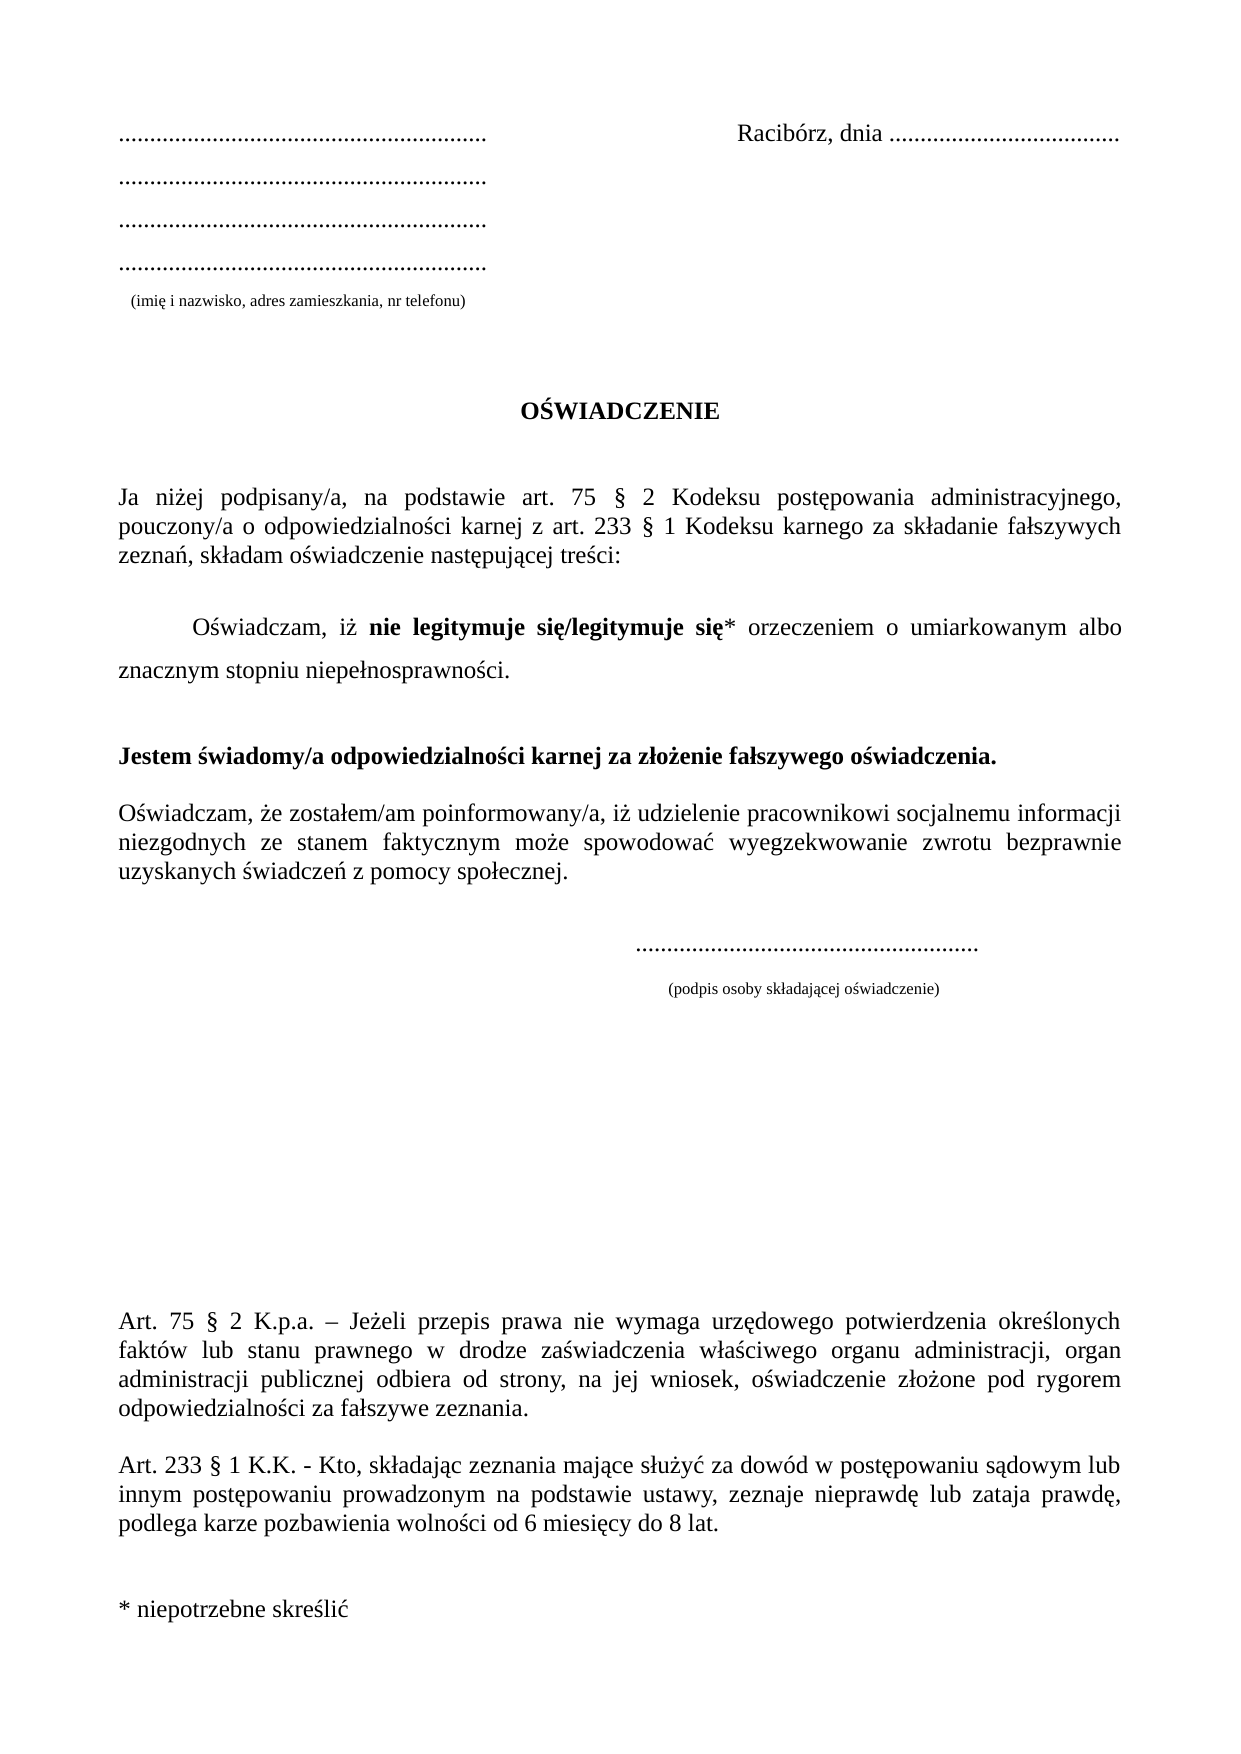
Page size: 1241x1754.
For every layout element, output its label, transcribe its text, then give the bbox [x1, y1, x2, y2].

text Ja niżej podpisany/a, na podstawie art. 75 § 2 Kodeksu postępowania administracyjnego, pouczony/a o odpowiedzialności karnej z art. 233 § 1 Kodeksu karnego za składanie fałszywych zeznań, składam oświadczenie następującej treści: [118, 482, 1122, 568]
text Oświadczam, iż nie legitymuje się/legitymuje się* orzeczeniem o umiarkowanym albo znacznym stopniu niepełnosprawności. [118, 612, 1122, 683]
text OŚWIADCZENIE [118, 396, 1122, 425]
text ........................................................... [118, 204, 1122, 233]
text (imię i nazwisko, adres zamieszkania, nr telefonu) [118, 291, 1122, 310]
text ........................................................... [118, 161, 1122, 190]
text (podpis osoby składającej oświadczenie) [118, 971, 1122, 1000]
text Jestem świadomy/a odpowiedzialności karnej za złożenie fałszywego oświadczenia. [118, 741, 1122, 770]
text ........................................................... [118, 247, 1122, 276]
text Oświadczam, że zostałem/am poinformowany/a, iż udzielenie pracownikowi socjalnemu informacji niezgodnych ze stanem faktycznym może spowodować wyegzekwowanie zwrotu bezprawnie uzyskanych świadczeń z pomocy społecznej. [118, 798, 1122, 885]
text ........................................................... Racibórz, dnia ..................................... [118, 118, 1122, 147]
text * niepotrzebne skreślić [118, 1594, 1122, 1623]
text ....................................................... [118, 928, 1122, 957]
text Art. 233 § 1 K.K. - Kto, składając zeznania mające służyć za dowód w postępowaniu sądowym lub innym postępowaniu prowadzonym na podstawie ustawy, zeznaje nieprawdę lub zataja prawdę, podlega karze pozbawienia wolności od 6 miesięcy do 8 lat. [118, 1450, 1122, 1536]
text Art. 75 § 2 K.p.a. – Jeżeli przepis prawa nie wymaga urzędowego potwierdzenia określonych faktów lub stanu prawnego w drodze zaświadczenia właściwego organu administracji, organ administracji publicznej odbiera od strony, na jej wniosek, oświadczenie złożone pod rygorem odpowiedzialności za fałszywe zeznania. [118, 1306, 1122, 1421]
